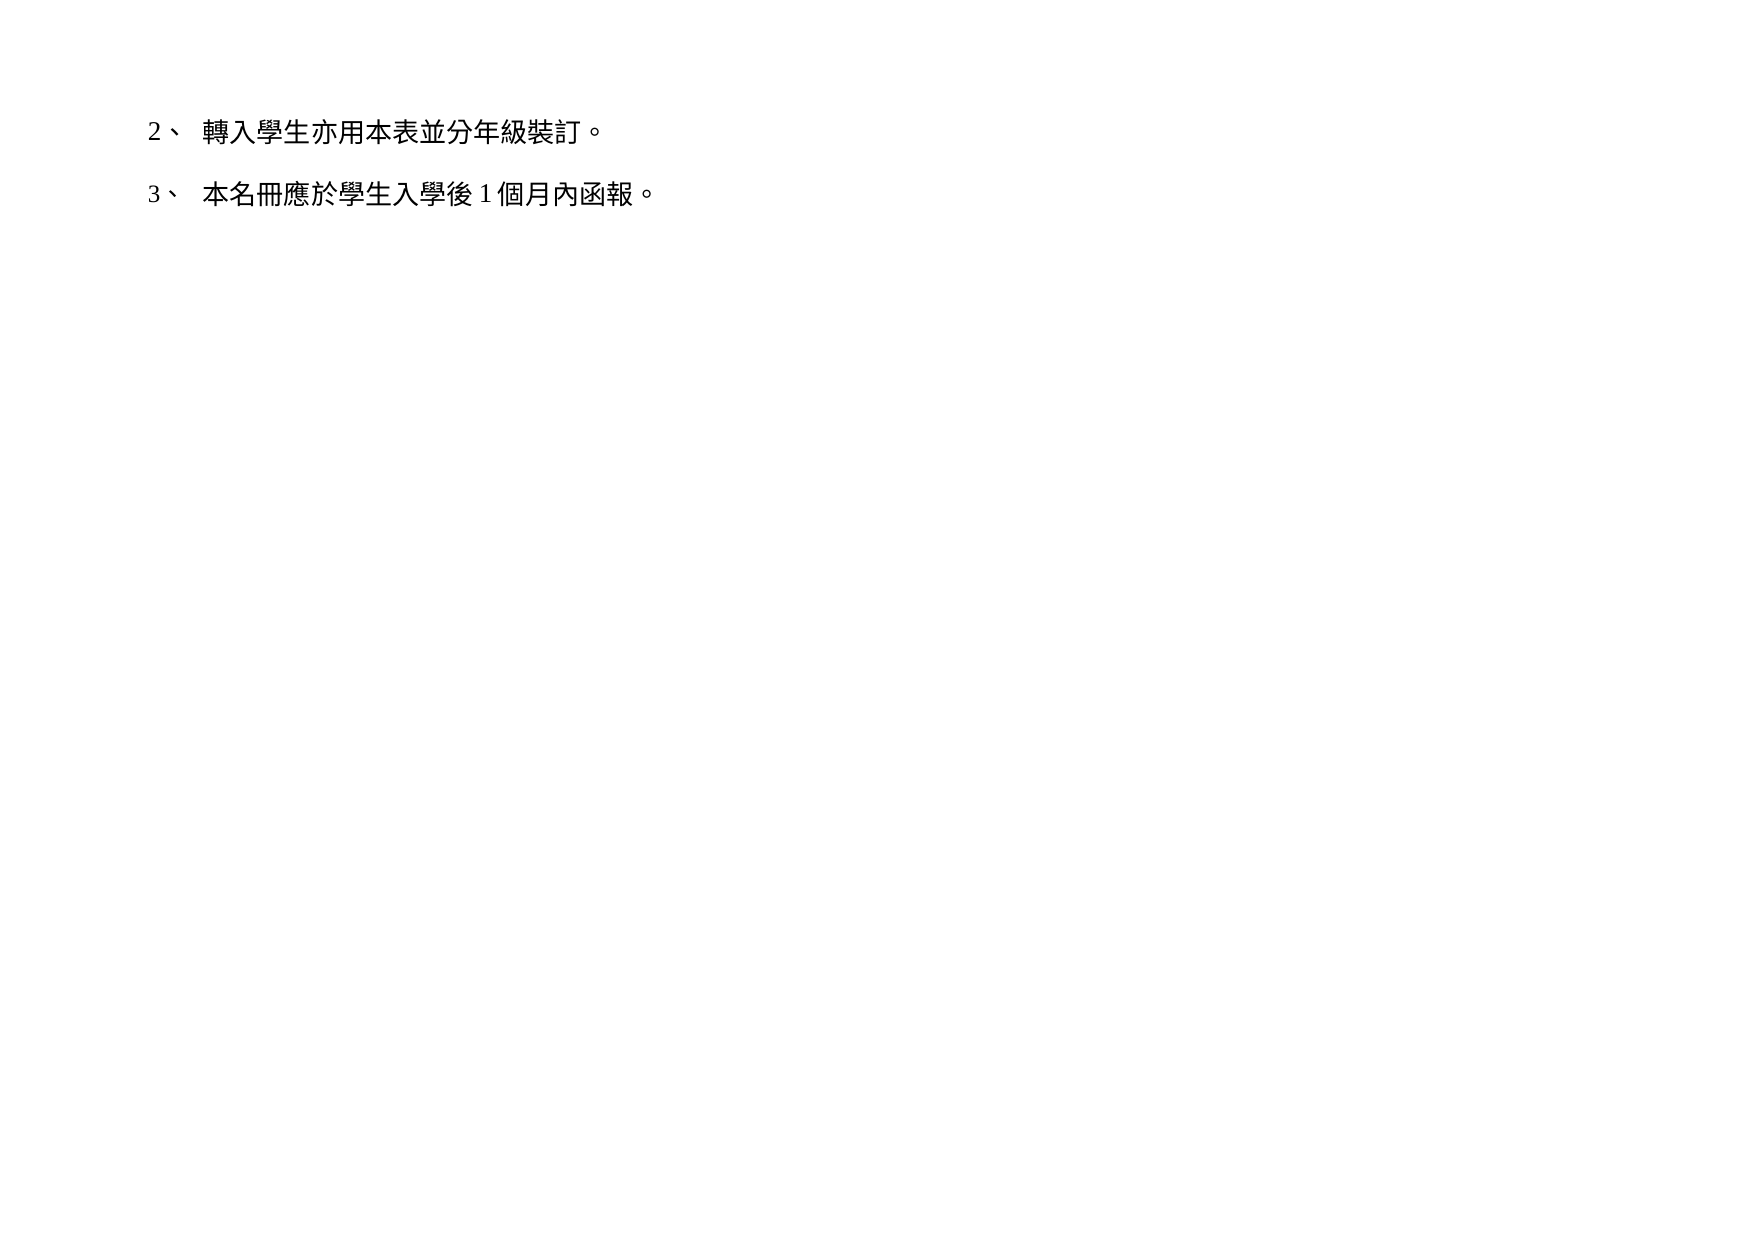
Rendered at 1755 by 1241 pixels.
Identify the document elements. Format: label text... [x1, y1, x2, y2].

list 轉入學生亦用本表並分年級裝訂。 [148, 89, 1606, 151]
list 本名冊應於學生入學後1個月內函報。 [148, 151, 1606, 214]
